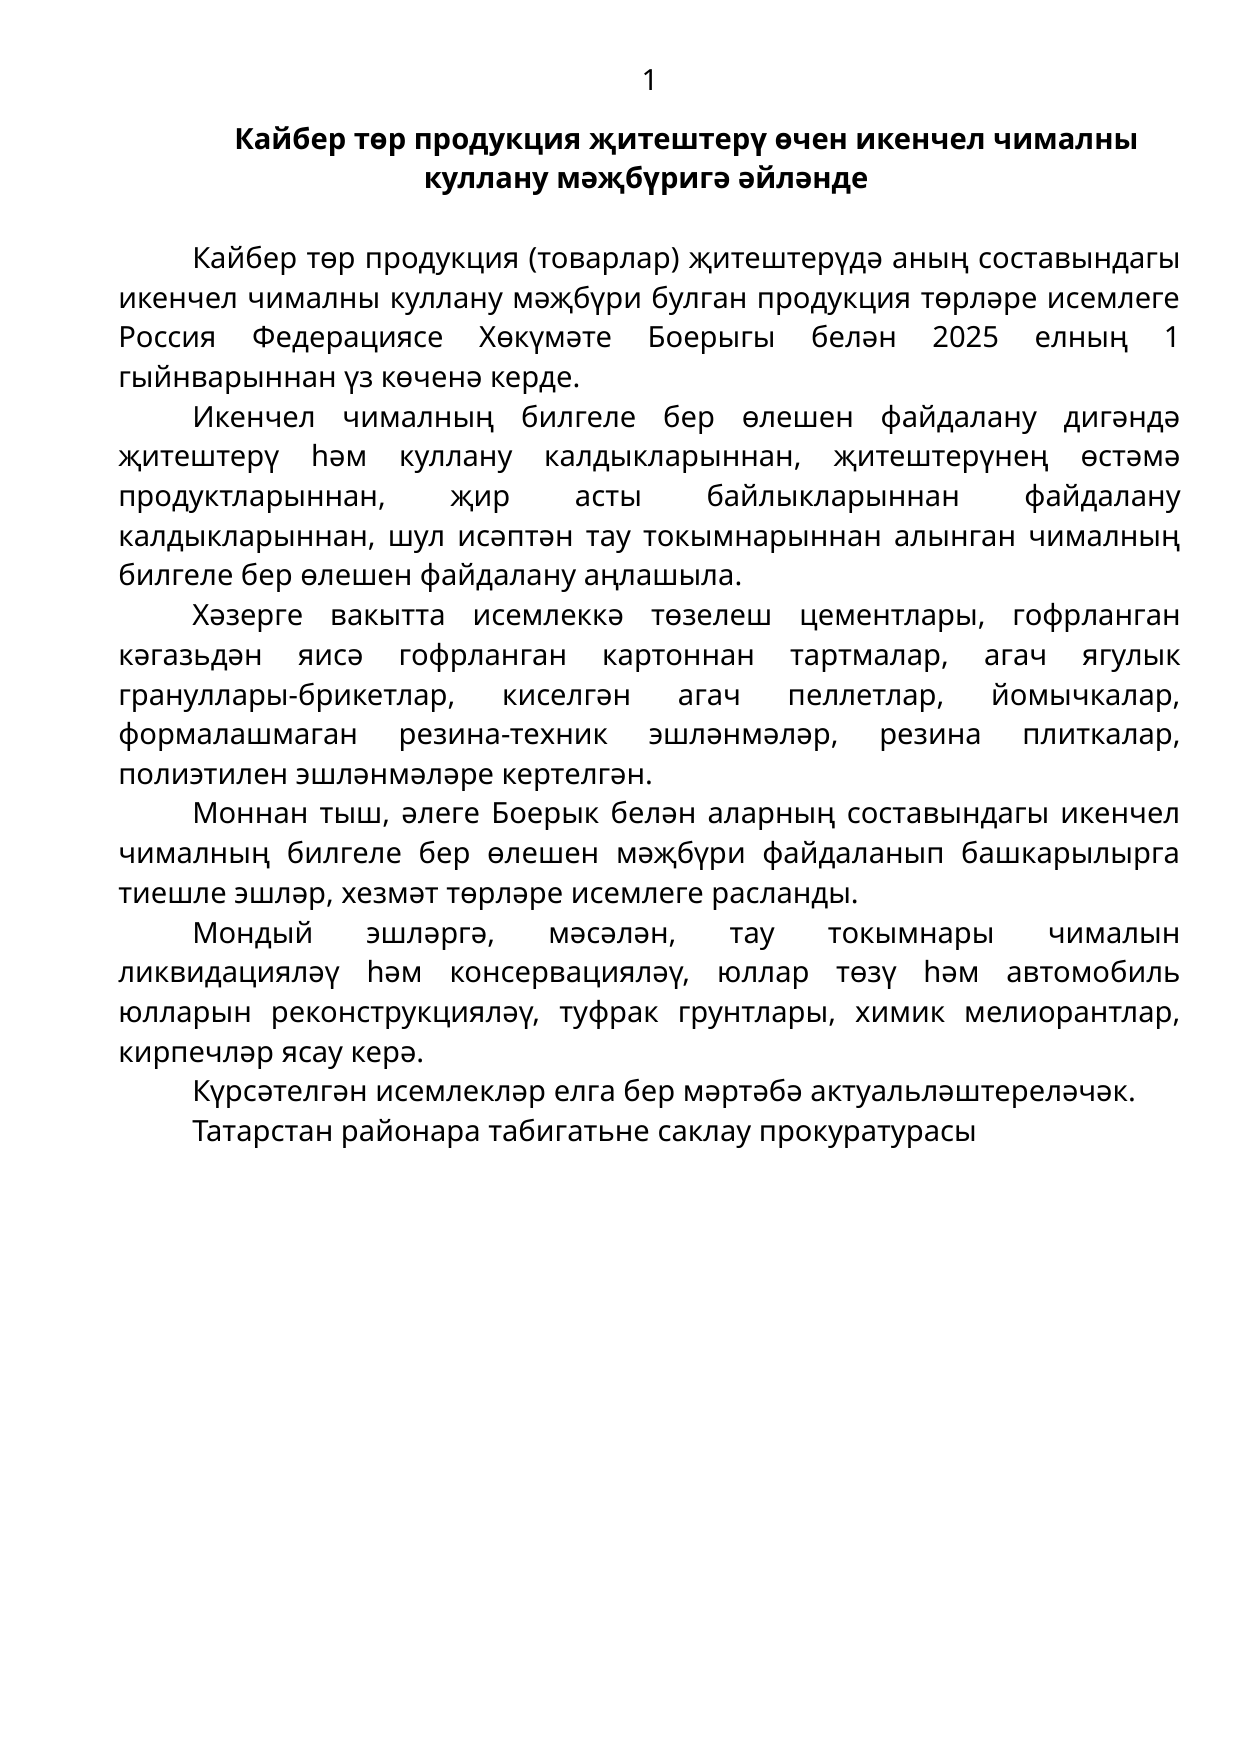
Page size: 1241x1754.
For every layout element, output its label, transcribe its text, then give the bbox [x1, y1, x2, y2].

text Мондый эшләргә, мәсәлән, тау токымнары чималын ликвидацияләү һәм консервацияләү, юллар төзү һәм автомобиль юлларын реконструкцияләү, туфрак грунтлары, химик мелиорантлар, кирпечләр ясау керә. [118, 912, 1181, 1071]
text Кайбер төр продукция (товарлар) җитештерүдә аның составындагы икенчел чималны куллану мәҗбүри булган продукция төрләре исемлеге Россия Федерациясе Хөкүмәте Боерыгы белән 2025 елның 1 гыйнварыннан үз көченә керде. [118, 237, 1181, 396]
text Икенчел чималның билгеле бер өлешен файдалану дигәндә җитештерү һәм куллану калдыкларыннан, җитештерүнең өстәмә продуктларыннан, җир асты байлыкларыннан файдалану калдыкларыннан, шул исәптән тау токымнарыннан алынган чималның билгеле бер өлешен файдалану аңлашыла. [118, 396, 1181, 594]
text Моннан тыш, әлеге Боерык белән аларның составындагы икенчел чималның билгеле бер өлешен мәҗбүри файдаланып башкарылырга тиешле эшләр, хезмәт төрләре исемлеге расланды. [118, 793, 1181, 912]
text Кайбер төр продукция җитештерү өчен икенчел чималны куллану мәҗбүригә әйләнде [118, 118, 1181, 197]
text Хәзерге вакытта исемлеккә төзелеш цементлары, гофрланган кәгазьдән яисә гофрланган картоннан тартмалар, агач ягулык грануллары-брикетлар, киселгән агач пеллетлар, йомычкалар, формалашмаган резина-техник эшләнмәләр, резина плиткалар, полиэтилен эшләнмәләре кертелгән. [118, 594, 1181, 793]
text Күрсәтелгән исемлекләр елга бер мәртәбә актуальләштереләчәк. [118, 1071, 1181, 1110]
text Татарстан районара табигатьне саклау прокуратурасы [118, 1110, 1181, 1150]
